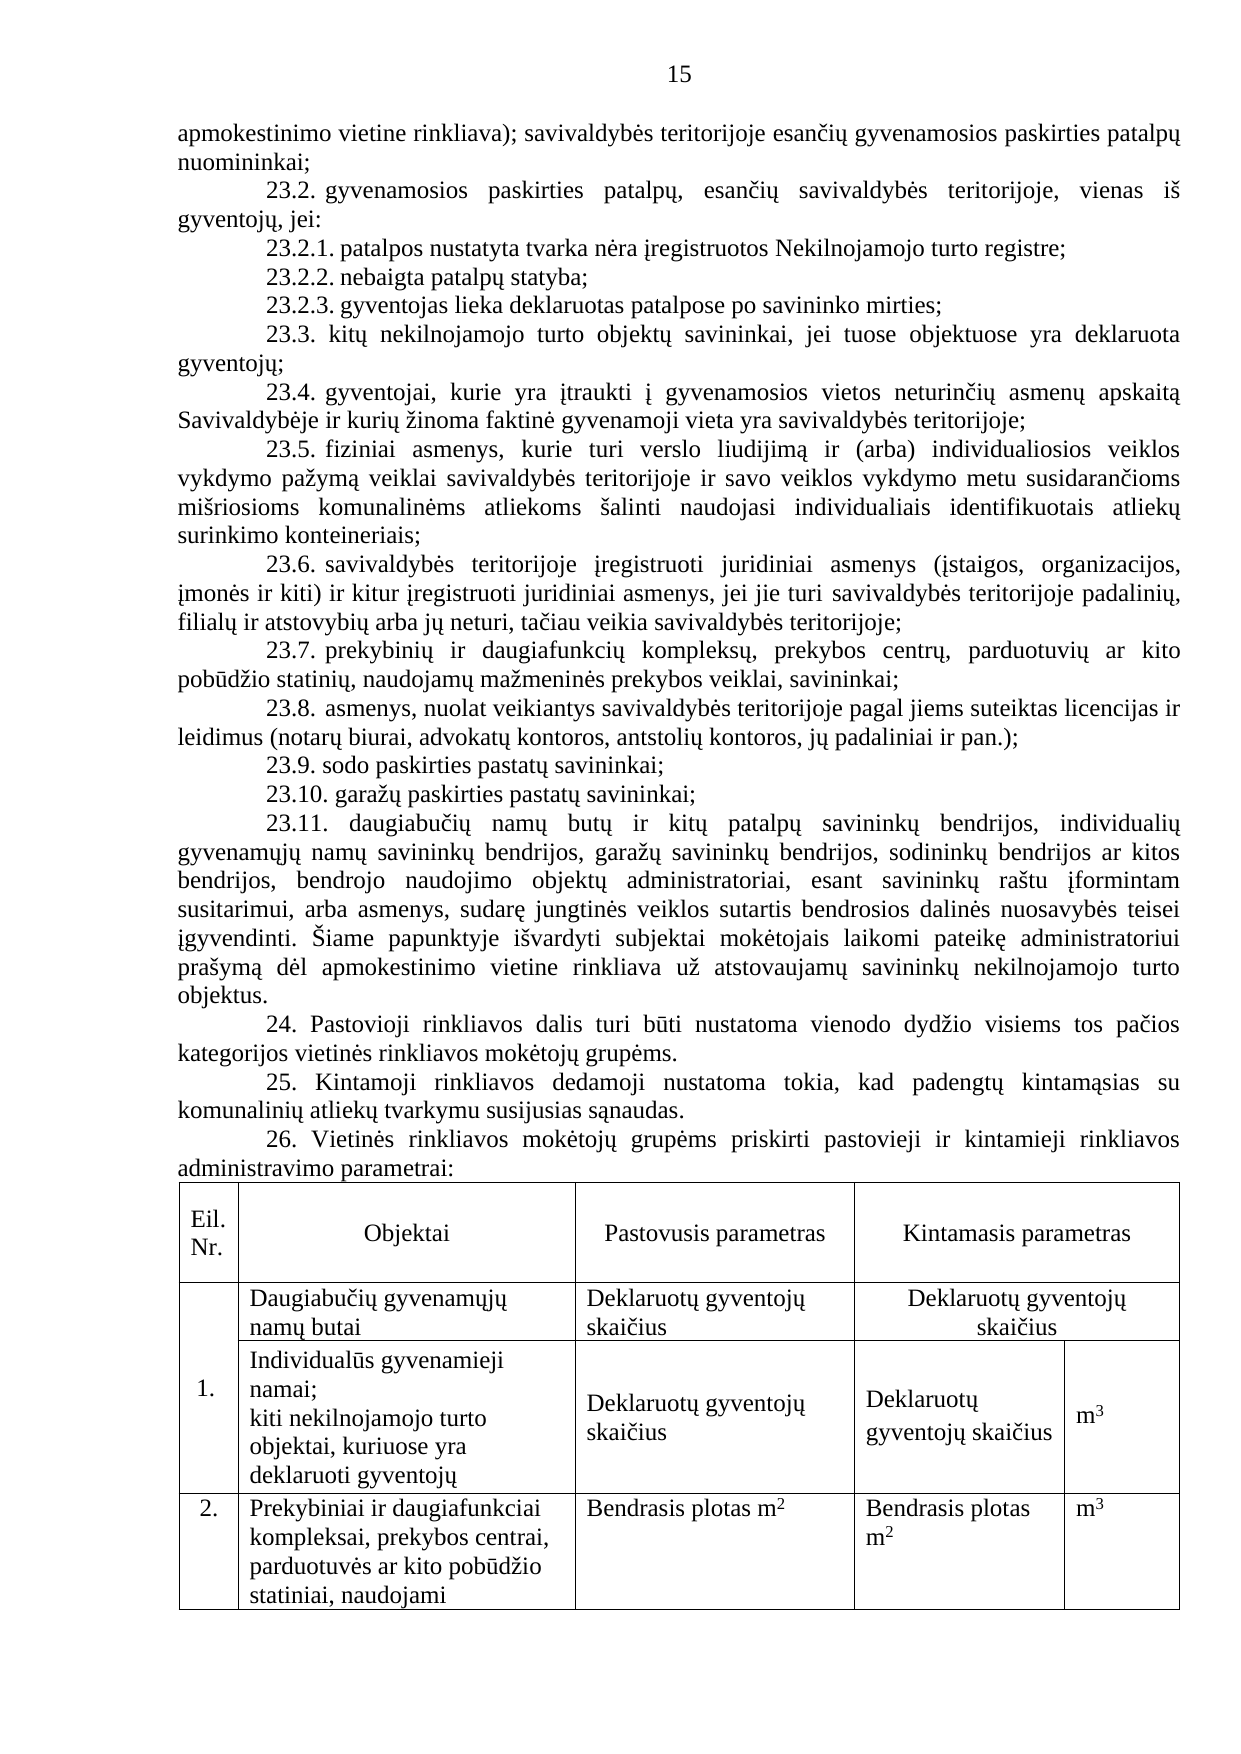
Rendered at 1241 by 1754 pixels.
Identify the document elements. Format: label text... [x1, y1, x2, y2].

table_header Objektai [239, 1183, 575, 1282]
table_cell Individualūs gyvenamieji namai; kiti nekilnojamojo turto objektai, kuriuose yra deklaruoti gyventojų [239, 1341, 575, 1492]
text 23.2. gyvenamosios paskirties patalpų, esančių savivaldybės teritorijoje, vienas iš gyventojų, jei: [177, 176, 1181, 233]
table_header Pastovusis parametras [576, 1183, 854, 1282]
text 23.5. fiziniai asmenys, kurie turi verslo liudijimą ir (arba) individualiosios veiklos vykdymo pažymą veiklai savivaldybės teritorijoje ir savo veiklos vykdymo metu susidarančioms mišriosioms komunalinėms atliekoms šalinti naudojasi individualiais identifikuotais atliekų surinkimo konteineriais; [177, 434, 1181, 549]
table_cell Daugiabučių gyvenamųjų namų butai [239, 1283, 575, 1340]
table_cell 2. [180, 1494, 238, 1608]
table_cell Prekybiniai ir daugiafunkciai kompleksai, prekybos centrai, parduotuvės ar kito pobūdžio statiniai, naudojami [239, 1494, 575, 1608]
text 23.2.2. nebaigta patalpų statyba; [266, 262, 1181, 291]
text 26. Vietinės rinkliavos mokėtojų grupėms priskirti pastovieji ir kintamieji rinkliavos administravimo parametrai: [177, 1124, 1181, 1182]
table_cell Deklaruotų gyventojų skaičius [576, 1341, 854, 1492]
text 23.10. garažų paskirties pastatų savininkai; [177, 779, 1181, 808]
text 23.8. asmenys, nuolat veikiantys savivaldybės teritorijoje pagal jiems suteiktas licencijas ir leidimus (notarų biurai, advokatų kontoros, antstolių kontoros, jų padaliniai ir pan.); [177, 693, 1181, 751]
text 23.9. sodo paskirties pastatų savininkai; [177, 751, 1181, 779]
text 25. Kintamoji rinkliavos dedamoji nustatoma tokia, kad padengtų kintamąsias su komunalinių atliekų tvarkymu susijusias sąnaudas. [177, 1067, 1181, 1124]
table_cell Deklaruotų gyventojų skaičius [855, 1341, 1064, 1492]
table_cell Deklaruotų gyventojų skaičius [855, 1283, 1179, 1340]
text 23.3. kitų nekilnojamojo turto objektų savininkai, jei tuose objektuose yra deklaruota gyventojų; [177, 319, 1181, 377]
text 24. Pastovioji rinkliavos dalis turi būti nustatoma vienodo dydžio visiems tos pačios kategorijos vietinės rinkliavos mokėtojų grupėms. [177, 1009, 1181, 1067]
table_cell m3 [1065, 1494, 1179, 1608]
table_cell Deklaruotų gyventojų skaičius [576, 1283, 854, 1340]
table_cell 1. [180, 1283, 238, 1492]
text 23.2.1. patalpos nustatyta tvarka nėra įregistruotos Nekilnojamojo turto registre; [266, 233, 1181, 262]
text 23.6. savivaldybės teritorijoje įregistruoti juridiniai asmenys (įstaigos, organizacijos, įmonės ir kiti) ir kitur įregistruoti juridiniai asmenys, jei jie turi savivaldybės teritorijoje padalinių, filialų ir atstovybių arba jų neturi, tačiau veikia savivaldybės teritorijoje; [177, 549, 1181, 636]
table_header Eil. Nr. [180, 1183, 238, 1282]
text 23.4. gyventojai, kurie yra įtraukti į gyvenamosios vietos neturinčių asmenų apskaitą Savivaldybėje ir kurių žinoma faktinė gyvenamoji vieta yra savivaldybės teritorijoje; [177, 377, 1181, 434]
text 23.2.3. gyventojas lieka deklaruotas patalpose po savininko mirties; [266, 291, 1181, 319]
table_cell Bendrasis plotas m2 [576, 1494, 854, 1608]
text 23.7. prekybinių ir daugiafunkcių kompleksų, prekybos centrų, parduotuvių ar kito pobūdžio statinių, naudojamų mažmeninės prekybos veiklai, savininkai; [177, 636, 1181, 693]
table_header Kintamasis parametras [855, 1183, 1179, 1282]
table_cell Bendrasis plotas m2 [855, 1494, 1064, 1608]
table_cell m3 [1065, 1341, 1179, 1492]
text 23.11. daugiabučių namų butų ir kitų patalpų savininkų bendrijos, individualių gyvenamųjų namų savininkų bendrijos, garažų savininkų bendrijos, sodininkų bendrijos ar kitos bendrijos, bendrojo naudojimo objektų administratoriai, esant savininkų raštu įformintam susitarimui, arba asmenys, sudarę jungtinės veiklos sutartis bendrosios dalinės nuosavybės teisei įgyvendinti. Šiame papunktyje išvardyti subjektai mokėtojais laikomi pateikę administratoriui prašymą dėl apmokestinimo vietine rinkliava už atstovaujamų savininkų nekilnojamojo turto objektus. [177, 808, 1181, 1009]
text apmokestinimo vietine rinkliava); savivaldybės teritorijoje esančių gyvenamosios paskirties patalpų nuomininkai; [177, 118, 1181, 176]
